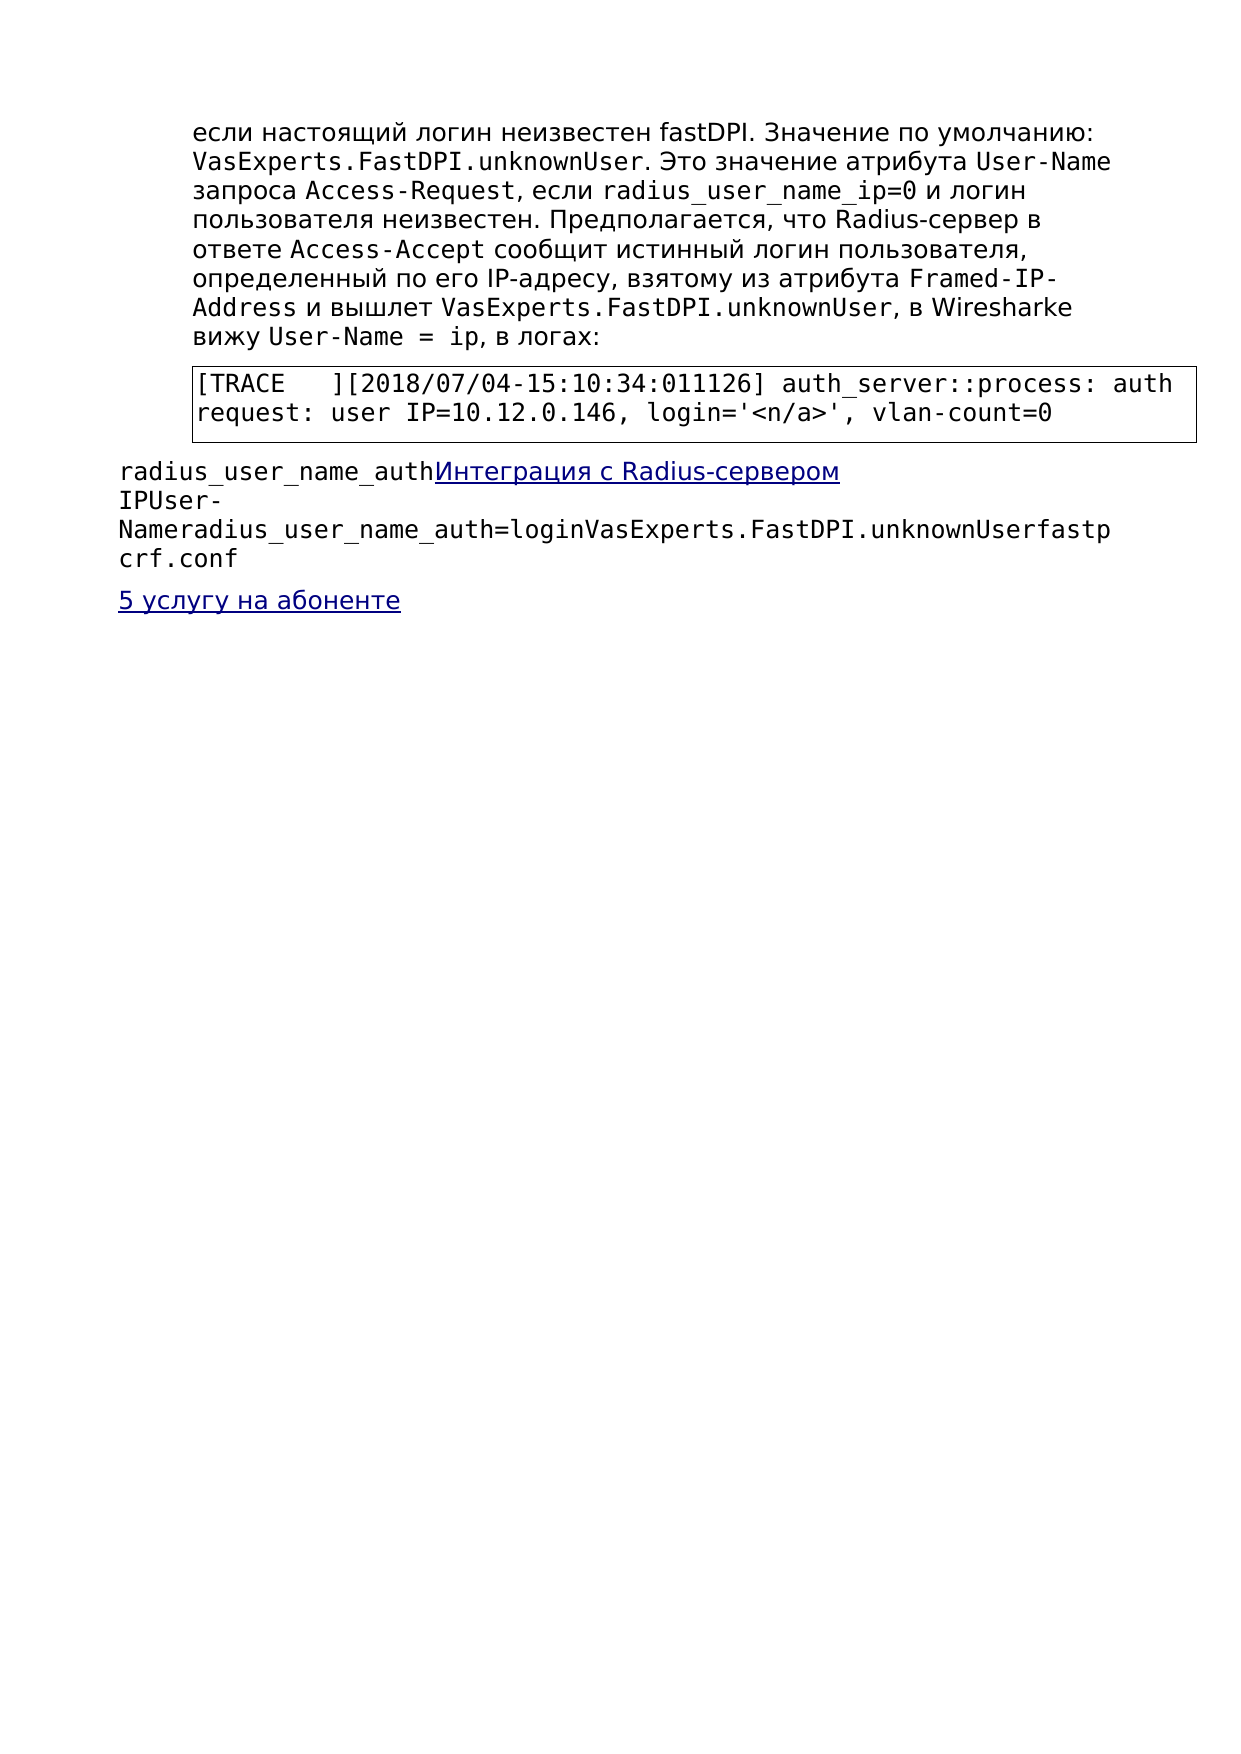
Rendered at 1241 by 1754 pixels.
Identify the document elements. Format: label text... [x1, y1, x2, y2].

text radius_user_name_authИнтеграция с Radius-сервером IPUser-Nameradius_user_name_auth=loginVasExperts.FastDPI.unknownUserfastpcrf.conf [118, 457, 1122, 574]
list если настоящий логин неизвестен fastDPI. Значение по умолчанию: VasExperts.FastDPI.unknownUser. Это значение атрибута User-Name запроса Access-Request, если radius_user_name_ip=0 и логин пользователя неизвестен. Предполагается, что Radius-сервер в ответе Access-Accept сообщит истинный логин пользователя, определенный по его IP-адресу, взятому из атрибута Framed-IP-Address и вышлет VasExperts.FastDPI.unknownUser, в Wiresharke вижу User-Name = ip, в логах: [177, 118, 1122, 351]
table_header [TRACE ][2018/07/04-15:10:34:011126] auth_server::process: auth request: user IP=10.12.0.146, login='<n/a>', vlan-count=0 [193, 367, 1196, 442]
text 5 услугу на абоненте [118, 586, 1122, 616]
